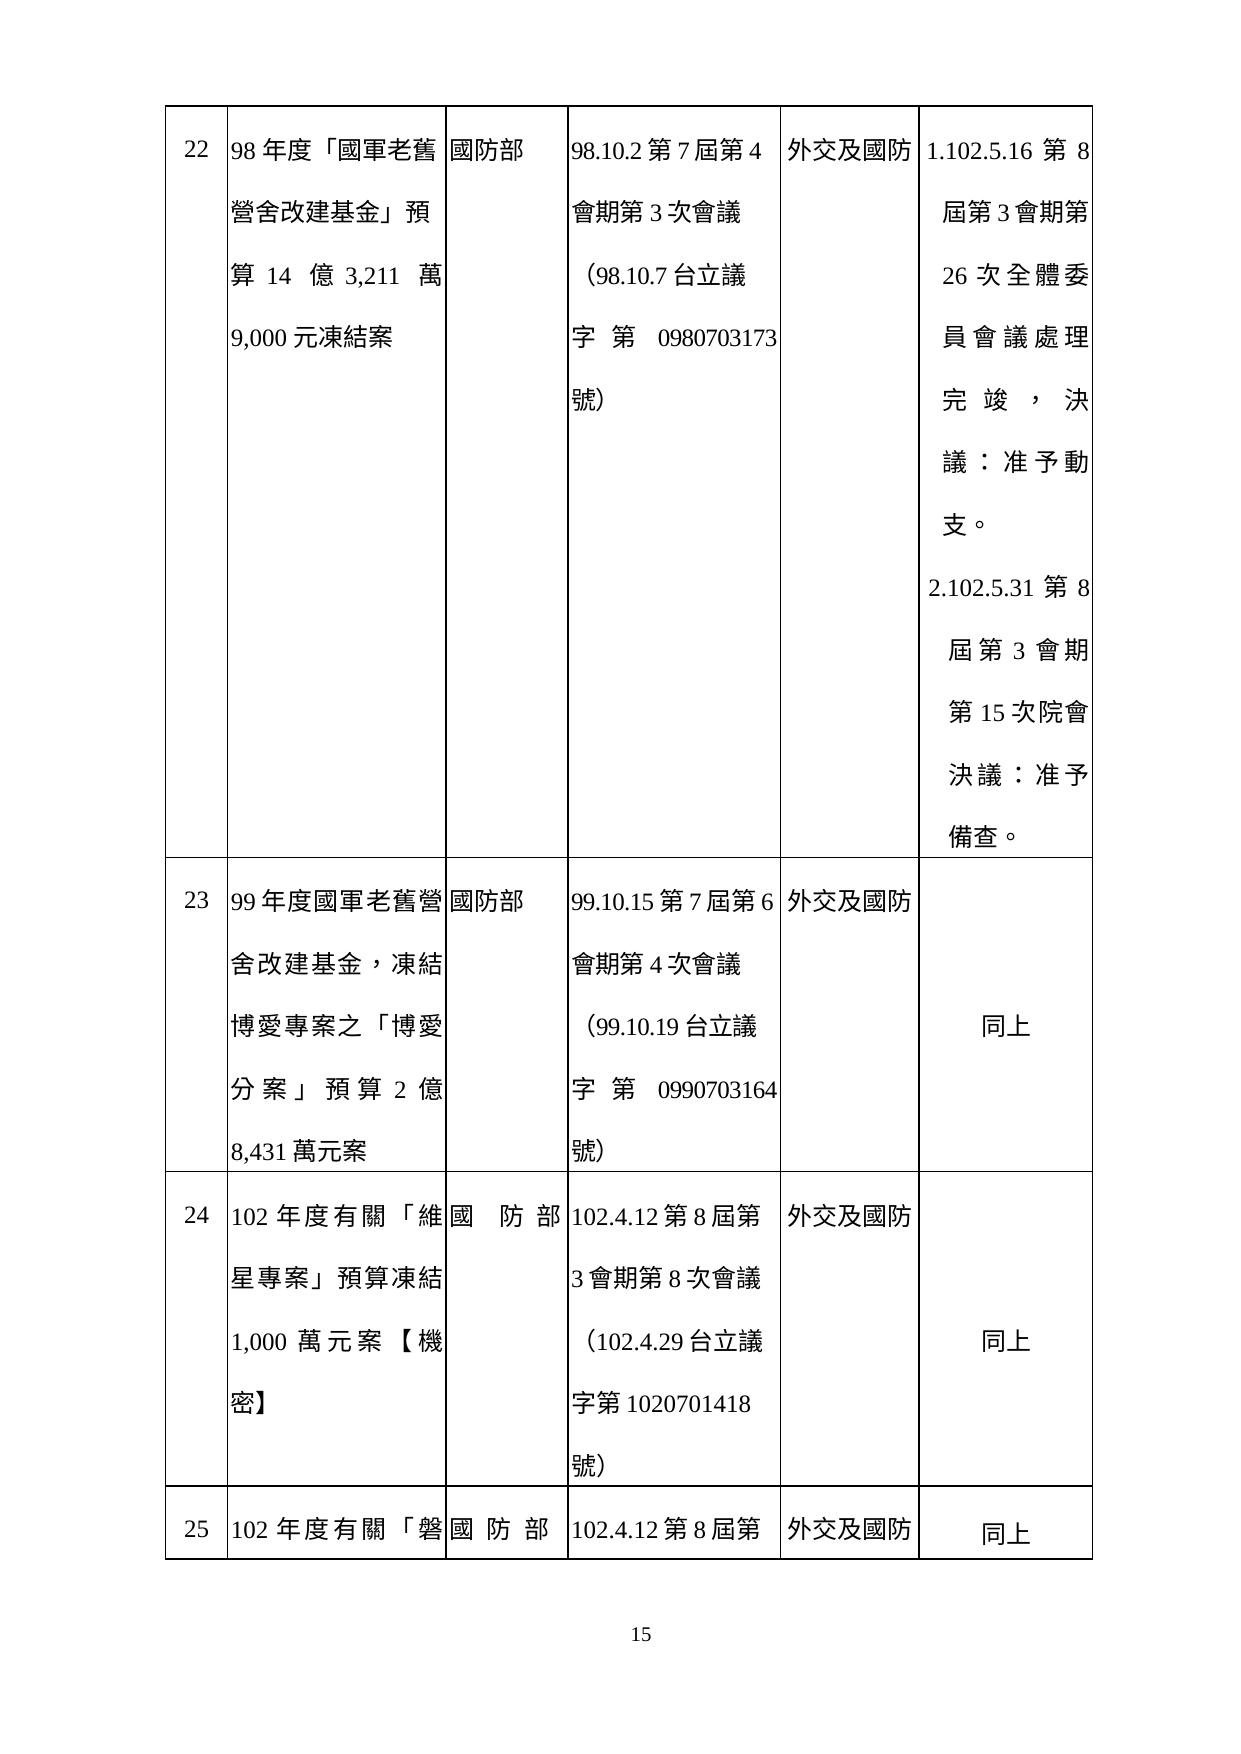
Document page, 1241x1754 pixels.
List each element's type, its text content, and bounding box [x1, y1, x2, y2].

table_cell 102.4.12第8屆第3會期第8次會議（102.4.29台立議 字第1020701418號） [569, 1172, 780, 1485]
table_cell 外交及國防 [781, 858, 918, 1171]
table_cell 102年度有關「磐 [228, 1487, 445, 1558]
table_cell 23 [166, 858, 227, 1171]
table_cell 99.10.15第7屆第6 會期第4次會議（99.10.19台立議 字第0990703164號） [569, 858, 780, 1171]
table_cell 98 年度「國軍老舊營舍改建基金」預 算14 億3,211 萬9,000 元凍結案 [228, 107, 445, 857]
table_cell 102.4.12第8屆第 [569, 1487, 780, 1558]
table_cell 24 [166, 1172, 227, 1485]
table_cell 外交及國防 [781, 107, 918, 857]
table_cell 25 [166, 1487, 227, 1558]
table_cell 外交及國防 [781, 1487, 918, 1558]
table_cell 國防部 [447, 107, 567, 857]
table_cell 國防部 [447, 858, 567, 1171]
table_cell 同上 [920, 1172, 1092, 1485]
table_cell 99年度國軍老舊營舍改建基金，凍結博愛專案之「博愛分案」預算2億8,431萬元案 [228, 858, 445, 1171]
table_cell 國 防 部 [447, 1172, 567, 1485]
table_cell 國 防 部 [447, 1487, 567, 1558]
table_cell 102年度有關「維星專案」預算凍結1,000萬元案【機密】 [228, 1172, 445, 1485]
table_cell 同上 [920, 858, 1092, 1171]
table_cell 外交及國防 [781, 1172, 918, 1485]
table_cell 22 [166, 107, 227, 857]
table_cell 同上 [920, 1487, 1092, 1558]
table_cell 1.102.5.16第8 屆第3會期第26次全體委員會議處理完竣，決議：准予動支。 2.102.5.31第8 屆第3會期第15次院會決議：准予備查。 [920, 107, 1092, 857]
table_cell 98.10.2第7屆第4 會期第3次會議（98.10.7台立議 字第0980703173號） [569, 107, 780, 857]
